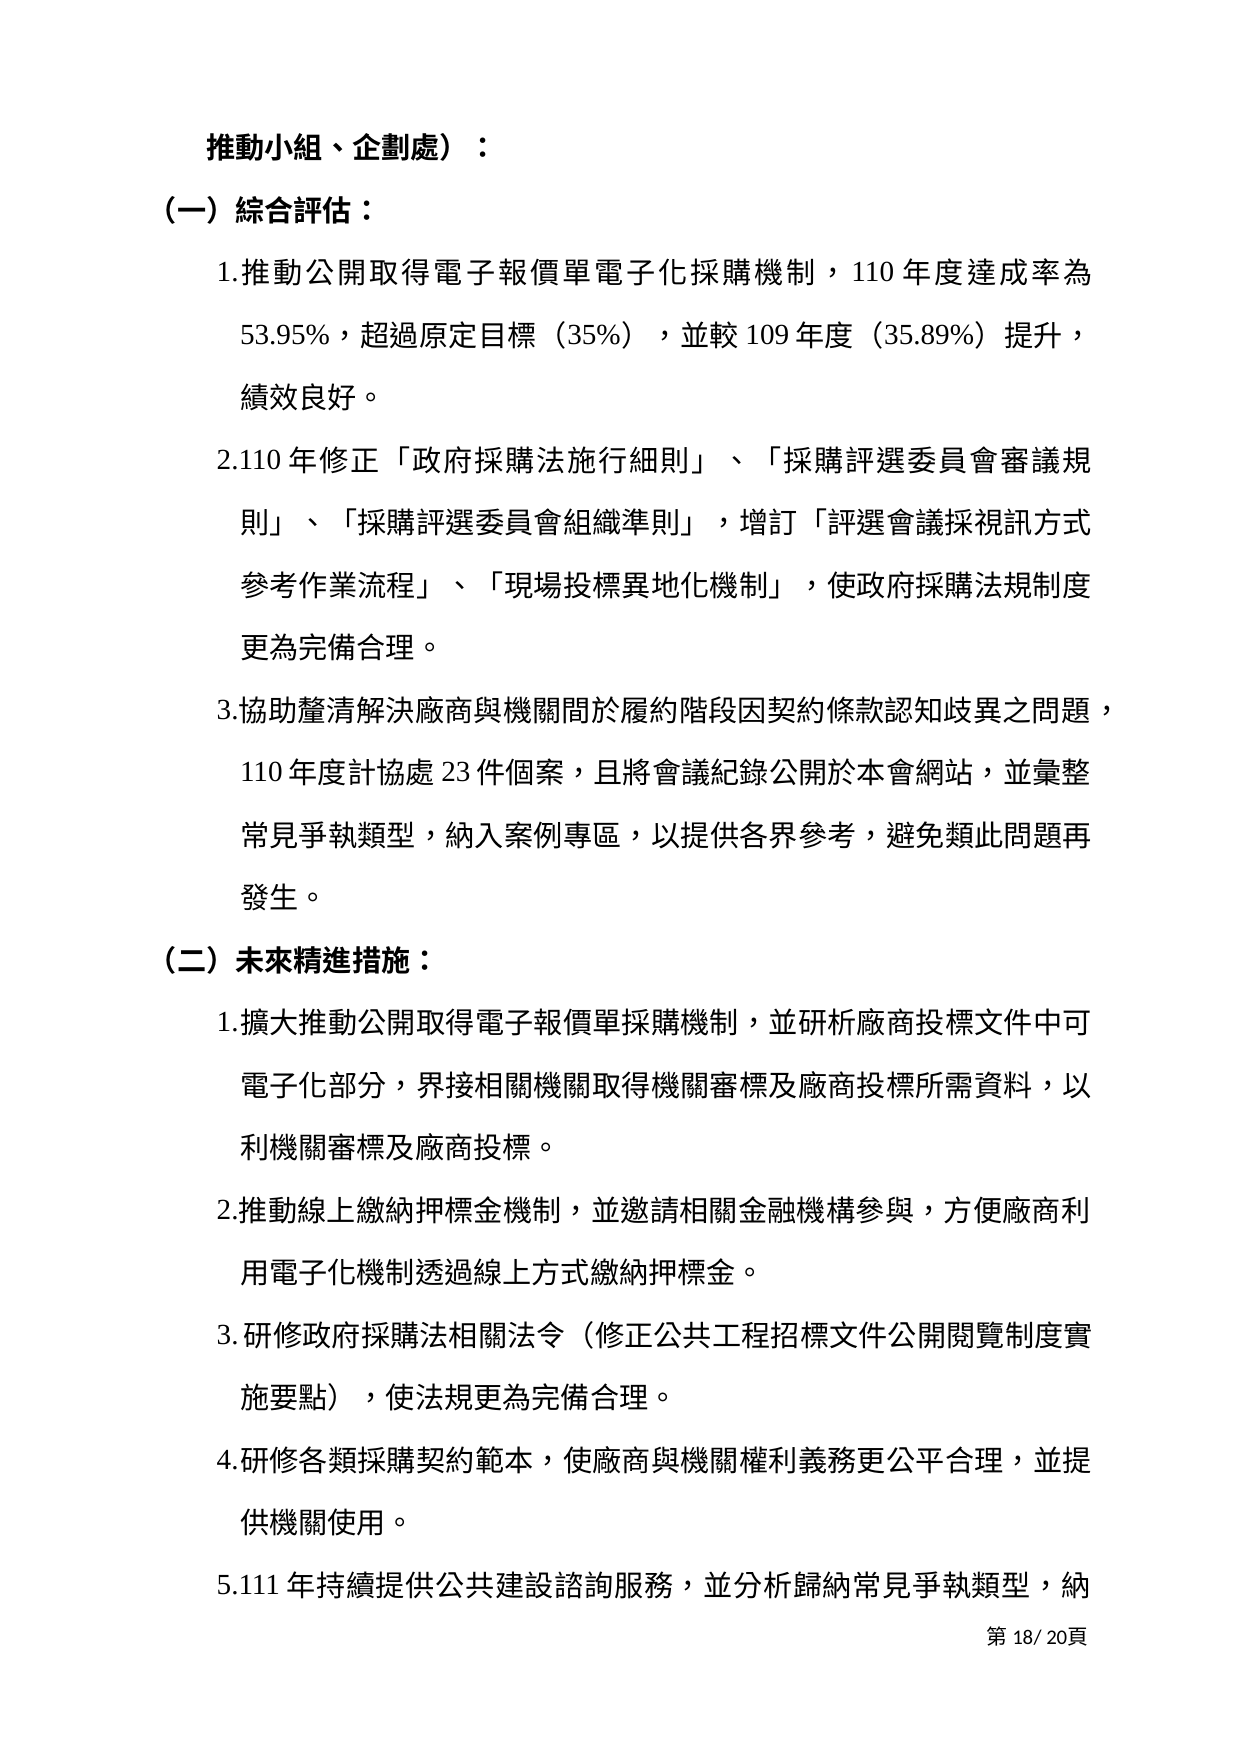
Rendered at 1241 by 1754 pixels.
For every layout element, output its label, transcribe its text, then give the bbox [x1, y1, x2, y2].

text 1. 擴大推動公開取得電子報價單採購機制，並研析廠商投標文件中可電子化部分，界接相關機關取得機關審標及廠商投標所需資料，以利機關審標及廠商投標。 [216, 979, 1092, 1167]
text 3. 研修政府採購法相關法令（修正公共工程招標文件公開閱覽制度實施要點），使法規更為完備合理。 [216, 1292, 1092, 1417]
text （一）綜合評估： [148, 167, 1092, 229]
text 3.協助釐清解決廠商與機關間於履約階段因契約條款認知歧異之問題，110年度計協處23件個案，且將會議紀錄公開於本會網站，並彙整常見爭執類型，納入案例專區，以提供各界參考，避免類此問題再發生。 [216, 667, 1092, 917]
text 4. 研修各類採購契約範本，使廠商與機關權利義務更公平合理，並提供機關使用。 [216, 1417, 1092, 1542]
text （二）未來精進措施： [148, 917, 1092, 979]
text 推動小組、企劃處）： [148, 104, 1092, 167]
text 2.推動線上繳納押標金機制，並邀請相關金融機構參與，方便廠商利用電子化機制透過線上方式繳納押標金。 [216, 1167, 1092, 1292]
text 2.110年修正「政府採購法施行細則」、「採購評選委員會審議規則」、「採購評選委員會組織準則」，增訂「評選會議採視訊方式參考作業流程」、「現場投標異地化機制」，使政府採購法規制度更為完備合理。 [216, 417, 1092, 667]
text 1.推動公開取得電子報價單電子化採購機制，110年度達成率為53.95%，超過原定目標（35%），並較109年度（35.89%）提升，績效良好。 [216, 229, 1092, 417]
text 5.111年持續提供公共建設諮詢服務，並分析歸納常見爭執類型，納 [216, 1542, 1092, 1604]
